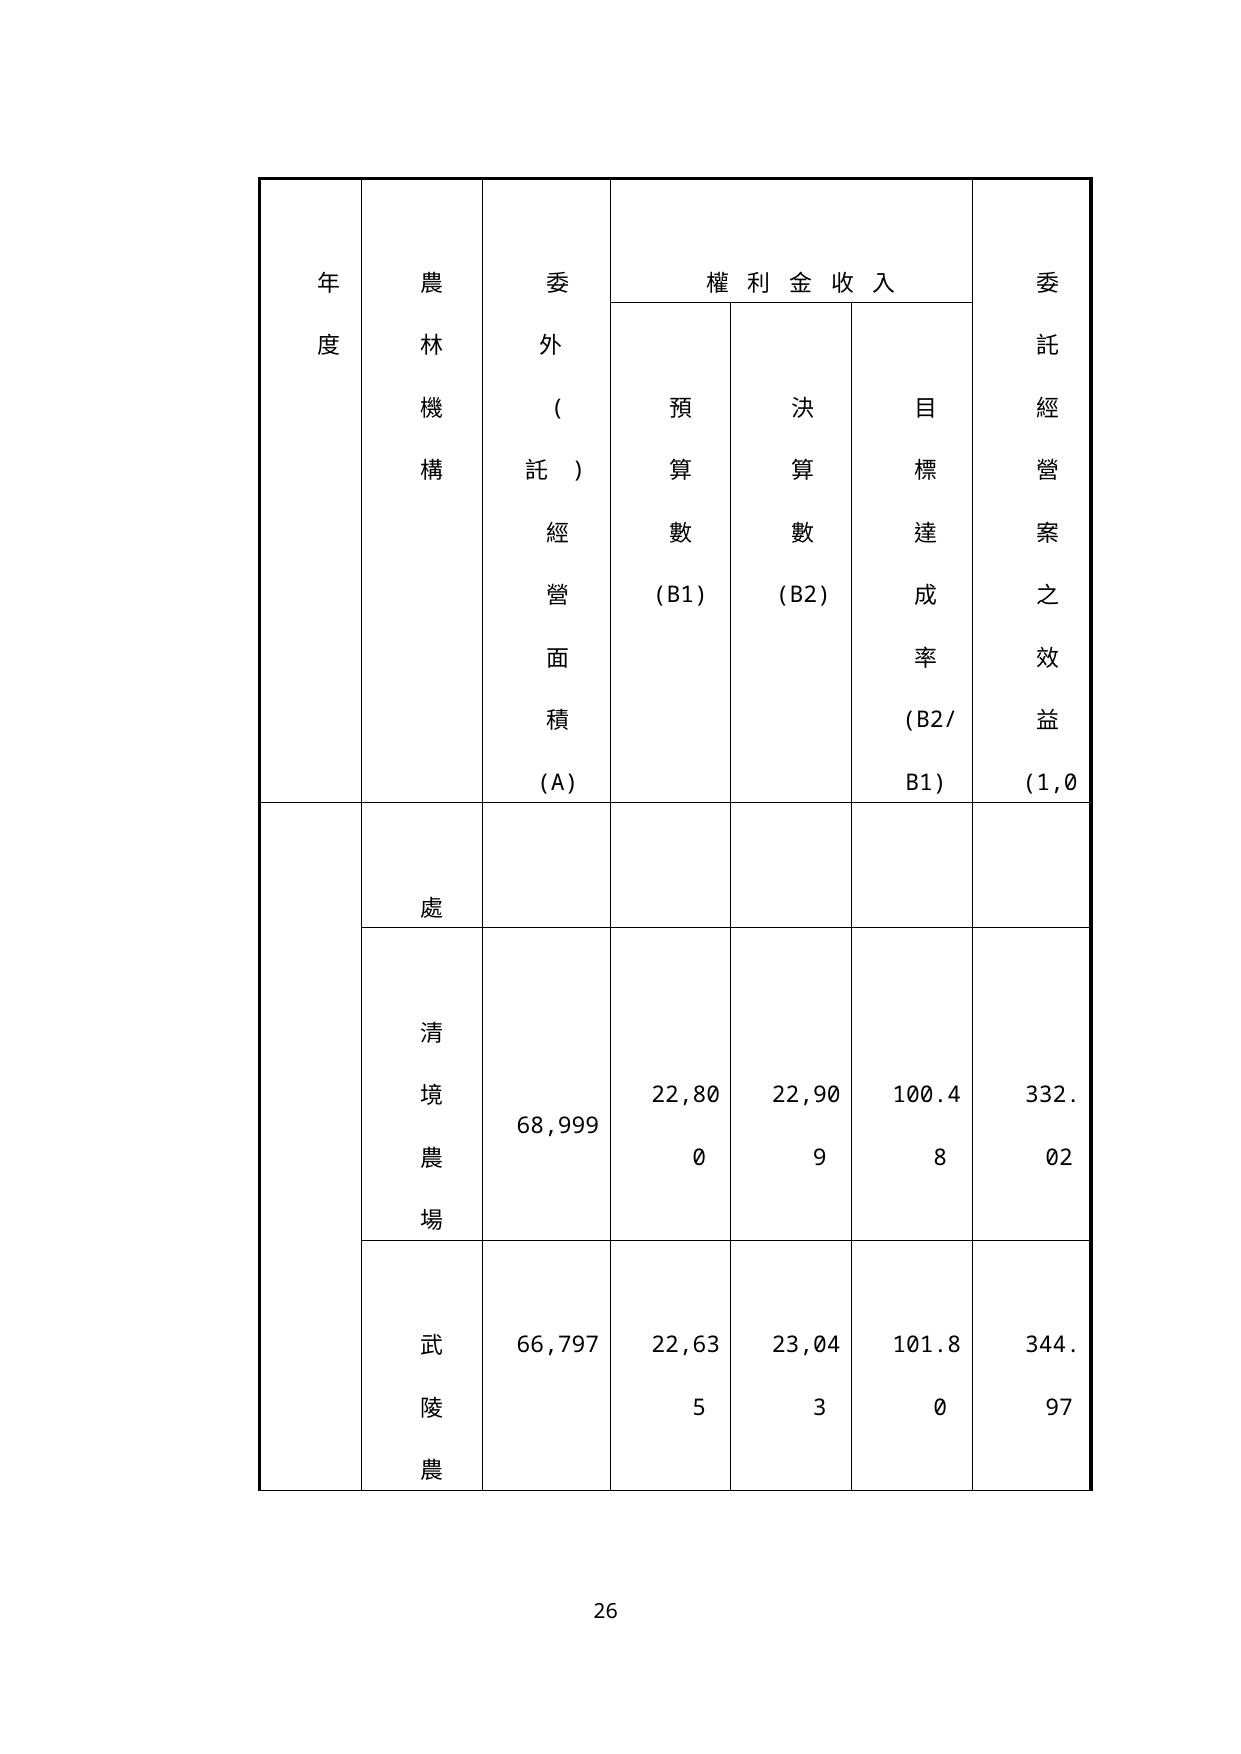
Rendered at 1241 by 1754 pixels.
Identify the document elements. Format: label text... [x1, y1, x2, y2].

table_cell 目標 達成率 (B2/B1) [852, 303, 972, 802]
table_header 農林機構 [362, 180, 482, 802]
table_cell 清境農場 [362, 928, 482, 1240]
table_cell [852, 803, 972, 927]
table_cell 100.48 [852, 928, 972, 1240]
table_cell 344.97 [973, 1241, 1089, 1490]
table_cell 23,043 [731, 1241, 851, 1490]
table_cell 武陵農 [362, 1241, 482, 1490]
table_cell 處 [362, 803, 482, 927]
table_cell 101.80 [852, 1241, 972, 1490]
table_cell 預算數 (B1) [611, 303, 730, 802]
table_cell [611, 803, 730, 927]
table_cell [483, 803, 610, 927]
table_cell 332.02 [973, 928, 1089, 1240]
table_cell 22,800 [611, 928, 730, 1240]
table_cell [261, 803, 361, 1490]
table_header 委外(託) 經營面積 (A) [483, 180, 610, 802]
table_cell 66,797 [483, 1241, 610, 1490]
table_cell 決算數 (B2) [731, 303, 851, 802]
table_header 權利金收入 [611, 180, 972, 302]
table_cell [731, 803, 851, 927]
table_cell 68,999 [483, 928, 610, 1240]
table_cell 22,909 [731, 928, 851, 1240]
table_cell 22,635 [611, 1241, 730, 1490]
table_header 委託經營案之效益 (1,000* B2/A) (單位新臺幣元) [973, 180, 1089, 802]
table_header 年度 [261, 180, 361, 802]
table_cell [973, 803, 1089, 927]
